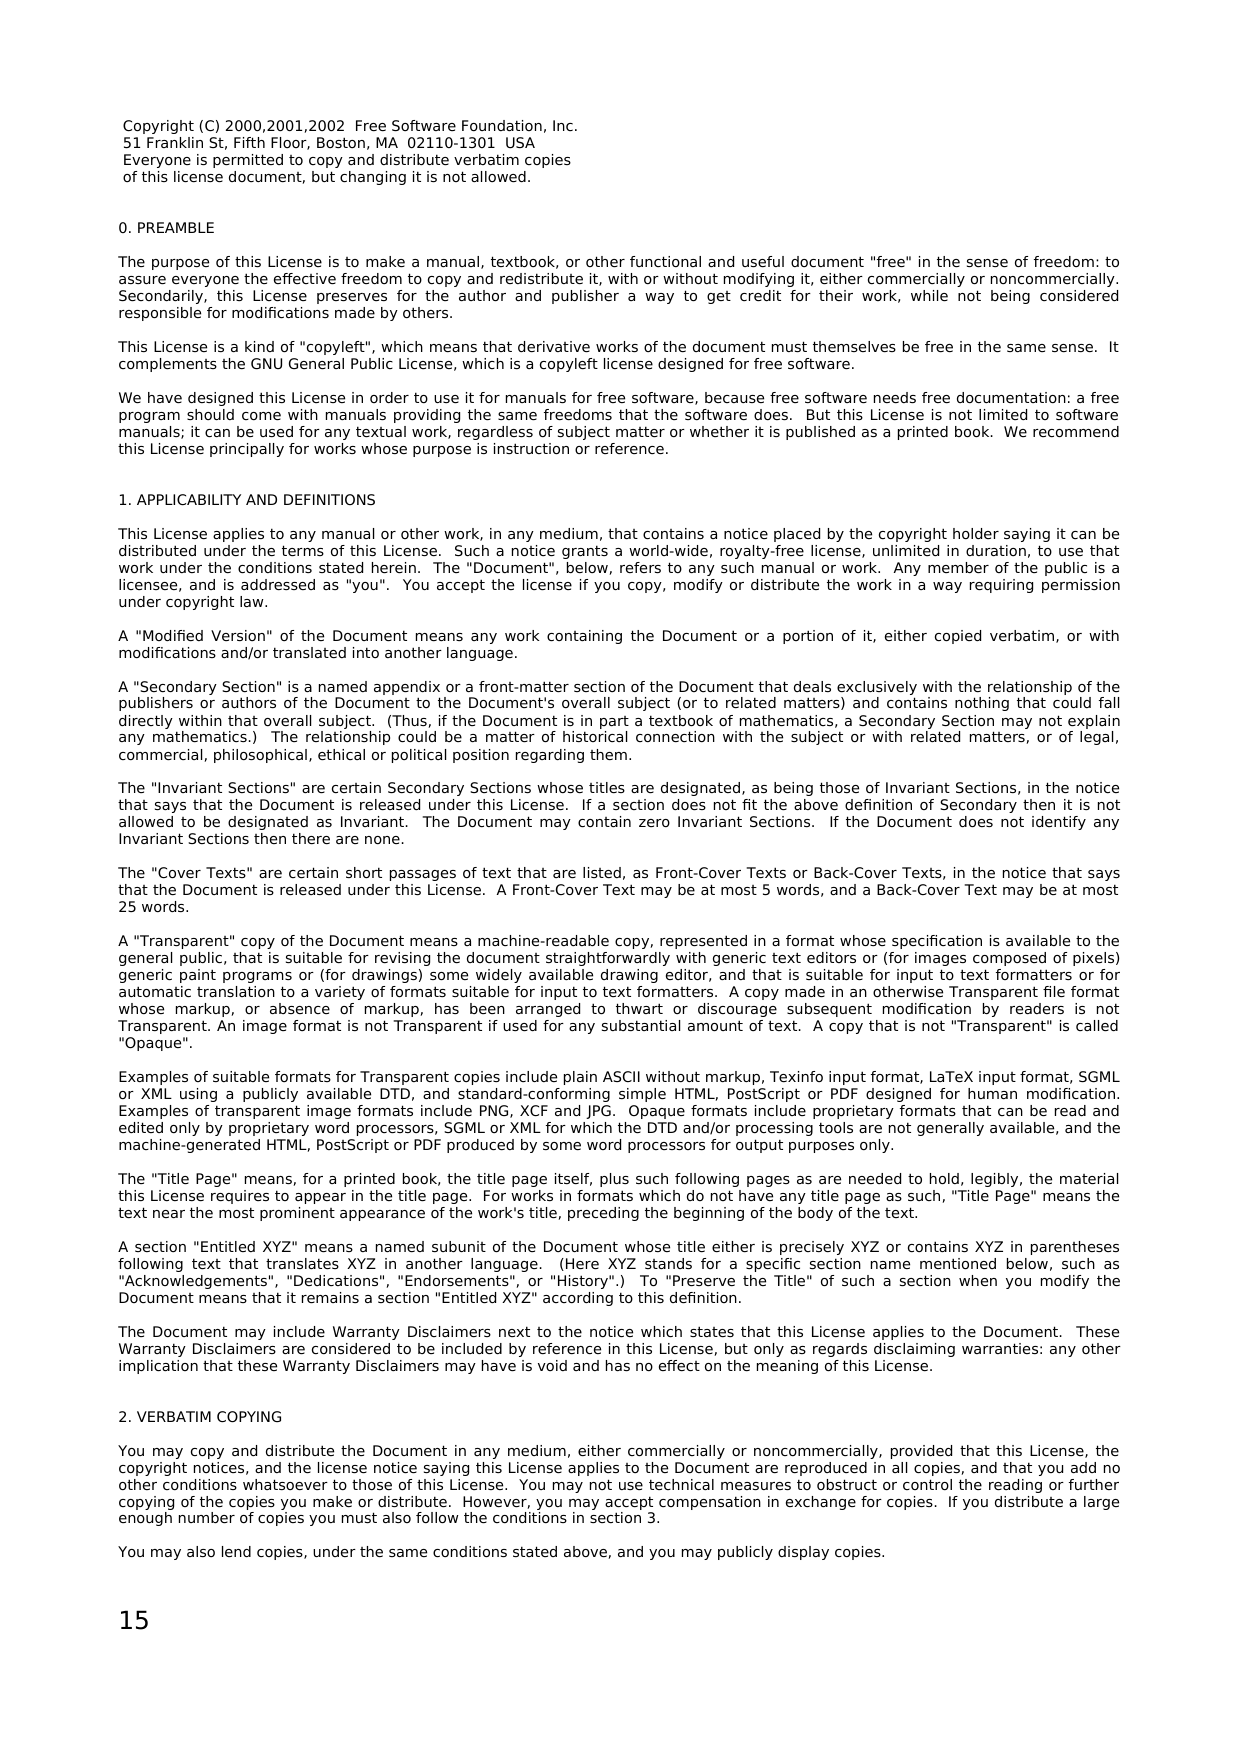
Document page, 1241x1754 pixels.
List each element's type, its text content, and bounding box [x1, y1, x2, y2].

text The "Cover Texts" are certain short passages of text that are listed, as Front-Cover Texts or Back-Cover Texts, in the notice that says that the Document is released under this License. A Front-Cover Text may be at most 5 words, and a Back-Cover Text may be at most 25 words. [118, 865, 1122, 916]
text The "Invariant Sections" are certain Secondary Sections whose titles are designated, as being those of Invariant Sections, in the notice that says that the Document is released under this License. If a section does not fit the above definition of Secondary then it is not allowed to be designated as Invariant. The Document may contain zero Invariant Sections. If the Document does not identify any Invariant Sections then there are none. [118, 780, 1122, 848]
text The "Title Page" means, for a printed book, the title page itself, plus such following pages as are needed to hold, legibly, the material this License requires to appear in the title page. For works in formats which do not have any title page as such, "Title Page" means the text near the most prominent appearance of the work's title, preceding the beginning of the body of the text. [118, 1171, 1122, 1222]
text This License is a kind of "copyleft", which means that derivative works of the document must themselves be free in the same sense. It complements the GNU General Public License, which is a copyleft license designed for free software. [118, 339, 1122, 373]
text 0. PREAMBLE [118, 220, 1122, 237]
text of this license document, but changing it is not allowed. [118, 169, 1122, 186]
text Examples of suitable formats for Transparent copies include plain ASCII without markup, Texinfo input format, LaTeX input format, SGML or XML using a publicly available DTD, and standard-conforming simple HTML, PostScript or PDF designed for human modification. Examples of transparent image formats include PNG, XCF and JPG. Opaque formats include proprietary formats that can be read and edited only by proprietary word processors, SGML or XML for which the DTD and/or processing tools are not generally available, and the machine-generated HTML, PostScript or PDF produced by some word processors for output purposes only. [118, 1069, 1122, 1154]
text You may also lend copies, under the same conditions stated above, and you may publicly display copies. [118, 1544, 1122, 1561]
text Copyright (C) 2000,2001,2002 Free Software Foundation, Inc. [118, 118, 1122, 135]
text A "Transparent" copy of the Document means a machine-readable copy, represented in a format whose specification is available to the general public, that is suitable for revising the document straightforwardly with generic text editors or (for images composed of pixels) generic paint programs or (for drawings) some widely available drawing editor, and that is suitable for input to text formatters or for automatic translation to a variety of formats suitable for input to text formatters. A copy made in an otherwise Transparent file format whose markup, or absence of markup, has been arranged to thwart or discourage subsequent modification by readers is not Transparent. An image format is not Transparent if used for any substantial amount of text. A copy that is not "Transparent" is called "Opaque". [118, 933, 1122, 1052]
text 51 Franklin St, Fifth Floor, Boston, MA 02110-1301 USA [118, 135, 1122, 152]
text The Document may include Warranty Disclaimers next to the notice which states that this License applies to the Document. These Warranty Disclaimers are considered to be included by reference in this License, but only as regards disclaiming warranties: any other implication that these Warranty Disclaimers may have is void and has no effect on the meaning of this License. [118, 1324, 1122, 1374]
text 2. VERBATIM COPYING [118, 1408, 1122, 1426]
text A "Secondary Section" is a named appendix or a front-matter section of the Document that deals exclusively with the relationship of the publishers or authors of the Document to the Document's overall subject (or to related matters) and contains nothing that could fall directly within that overall subject. (Thus, if the Document is in part a textbook of mathematics, a Secondary Section may not explain any mathematics.) The relationship could be a matter of historical connection with the subject or with related matters, or of legal, commercial, philosophical, ethical or political position regarding them. [118, 678, 1122, 763]
text The purpose of this License is to make a manual, textbook, or other functional and useful document "free" in the sense of freedom: to assure everyone the effective freedom to copy and redistribute it, with or without modifying it, either commercially or noncommercially. Secondarily, this License preserves for the author and publisher a way to get credit for their work, while not being considered responsible for modifications made by others. [118, 254, 1122, 322]
text You may copy and distribute the Document in any medium, either commercially or noncommercially, provided that this License, the copyright notices, and the license notice saying this License applies to the Document are reproduced in all copies, and that you add no other conditions whatsoever to those of this License. You may not use technical measures to obstruct or control the reading or further copying of the copies you make or distribute. However, you may accept compensation in exchange for copies. If you distribute a large enough number of copies you must also follow the conditions in section 3. [118, 1442, 1122, 1527]
text 1. APPLICABILITY AND DEFINITIONS [118, 492, 1122, 509]
text A "Modified Version" of the Document means any work containing the Document or a portion of it, either copied verbatim, or with modifications and/or translated into another language. [118, 627, 1122, 661]
text Everyone is permitted to copy and distribute verbatim copies [118, 152, 1122, 169]
text A section "Entitled XYZ" means a named subunit of the Document whose title either is precisely XYZ or contains XYZ in parentheses following text that translates XYZ in another language. (Here XYZ stands for a specific section name mentioned below, such as "Acknowledgements", "Dedications", "Endorsements", or "History".) To "Preserve the Title" of such a section when you modify the Document means that it remains a section "Entitled XYZ" according to this definition. [118, 1239, 1122, 1307]
text This License applies to any manual or other work, in any medium, that contains a notice placed by the copyright holder saying it can be distributed under the terms of this License. Such a notice grants a world-wide, royalty-free license, unlimited in duration, to use that work under the conditions stated herein. The "Document", below, refers to any such manual or work. Any member of the public is a licensee, and is addressed as "you". You accept the license if you copy, modify or distribute the work in a way requiring permission under copyright law. [118, 526, 1122, 611]
text We have designed this License in order to use it for manuals for free software, because free software needs free documentation: a free program should come with manuals providing the same freedoms that the software does. But this License is not limited to software manuals; it can be used for any textual work, regardless of subject matter or whether it is published as a printed book. We recommend this License principally for works whose purpose is instruction or reference. [118, 390, 1122, 458]
